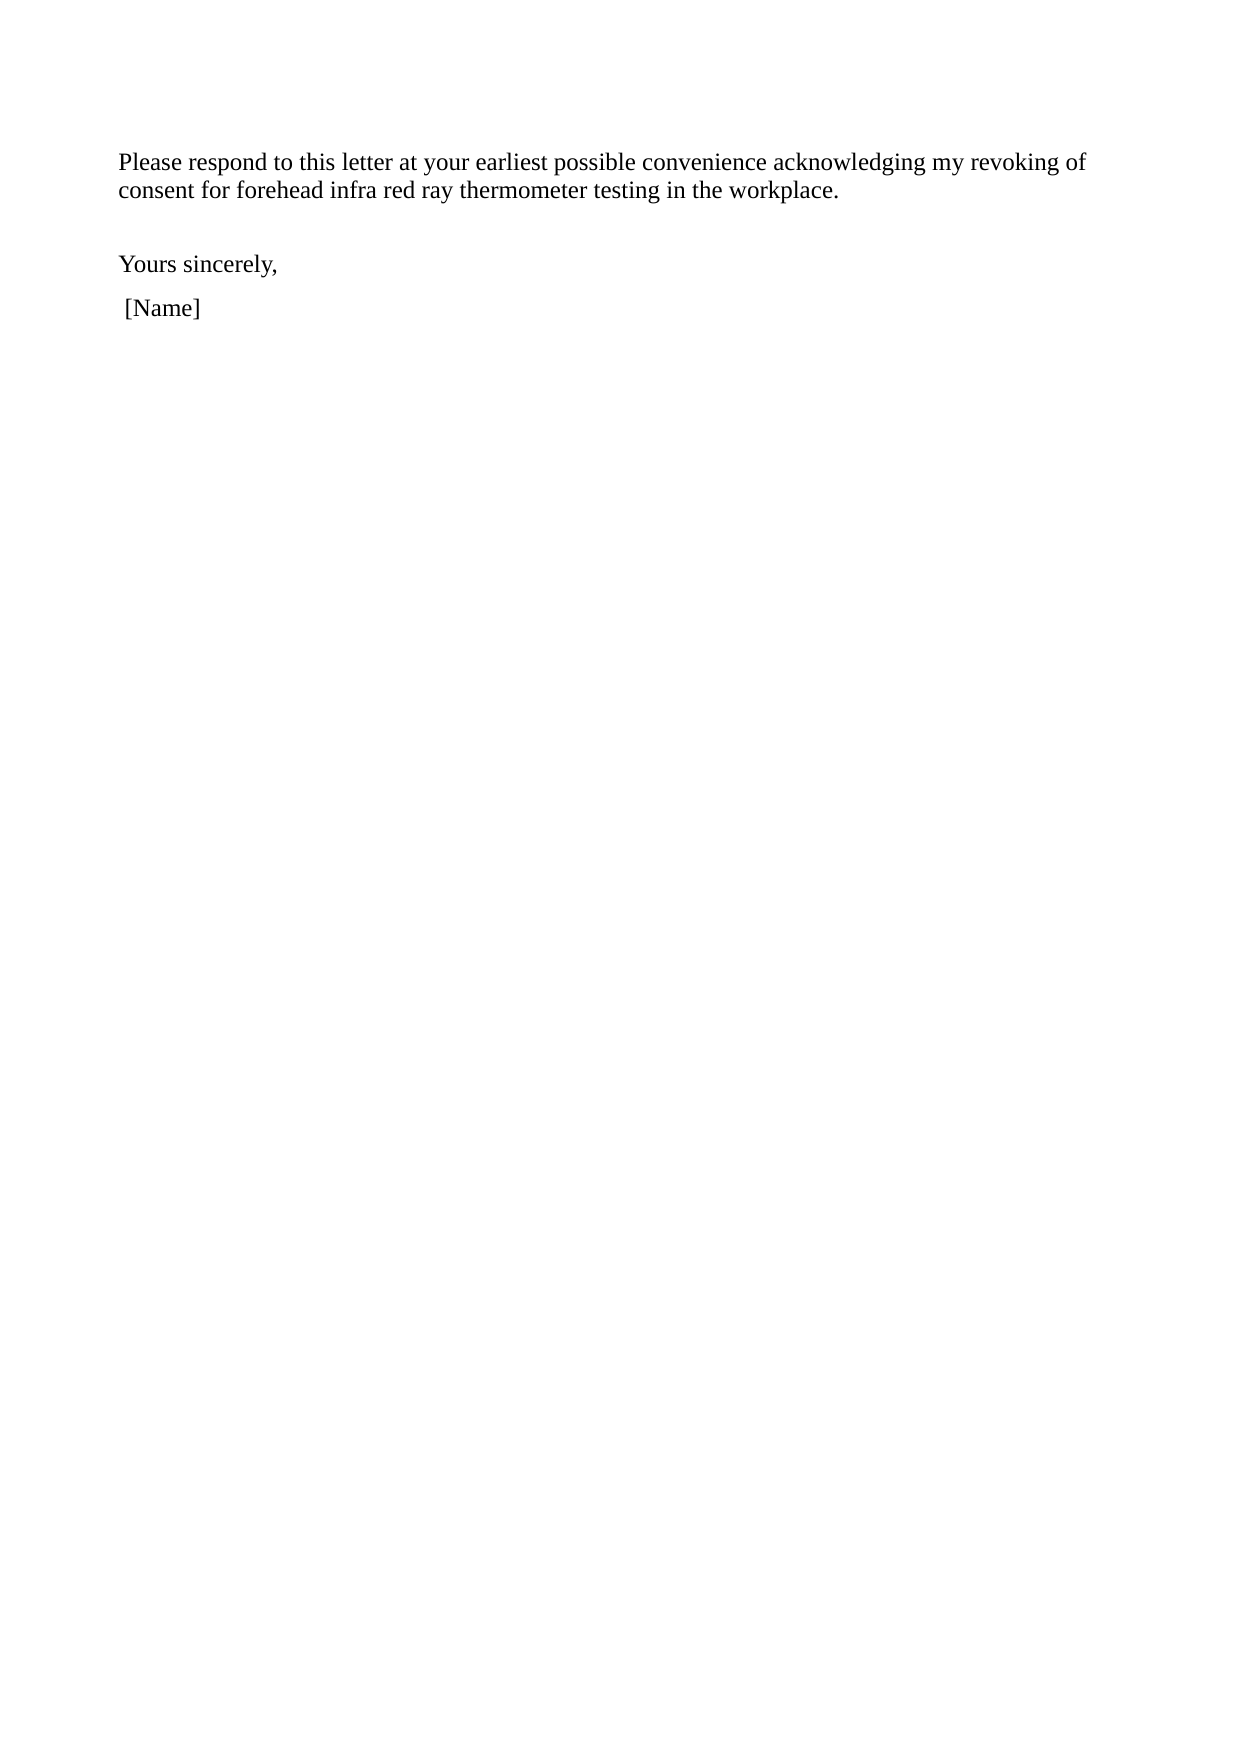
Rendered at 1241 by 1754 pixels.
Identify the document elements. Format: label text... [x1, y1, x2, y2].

text Please respond to this letter at your earliest possible convenience acknowledging my revoking of consent for forehead infra red ray thermometer testing in the workplace. [118, 118, 1122, 204]
text [Name] [118, 293, 1122, 322]
text Yours sincerely, [118, 220, 1122, 277]
